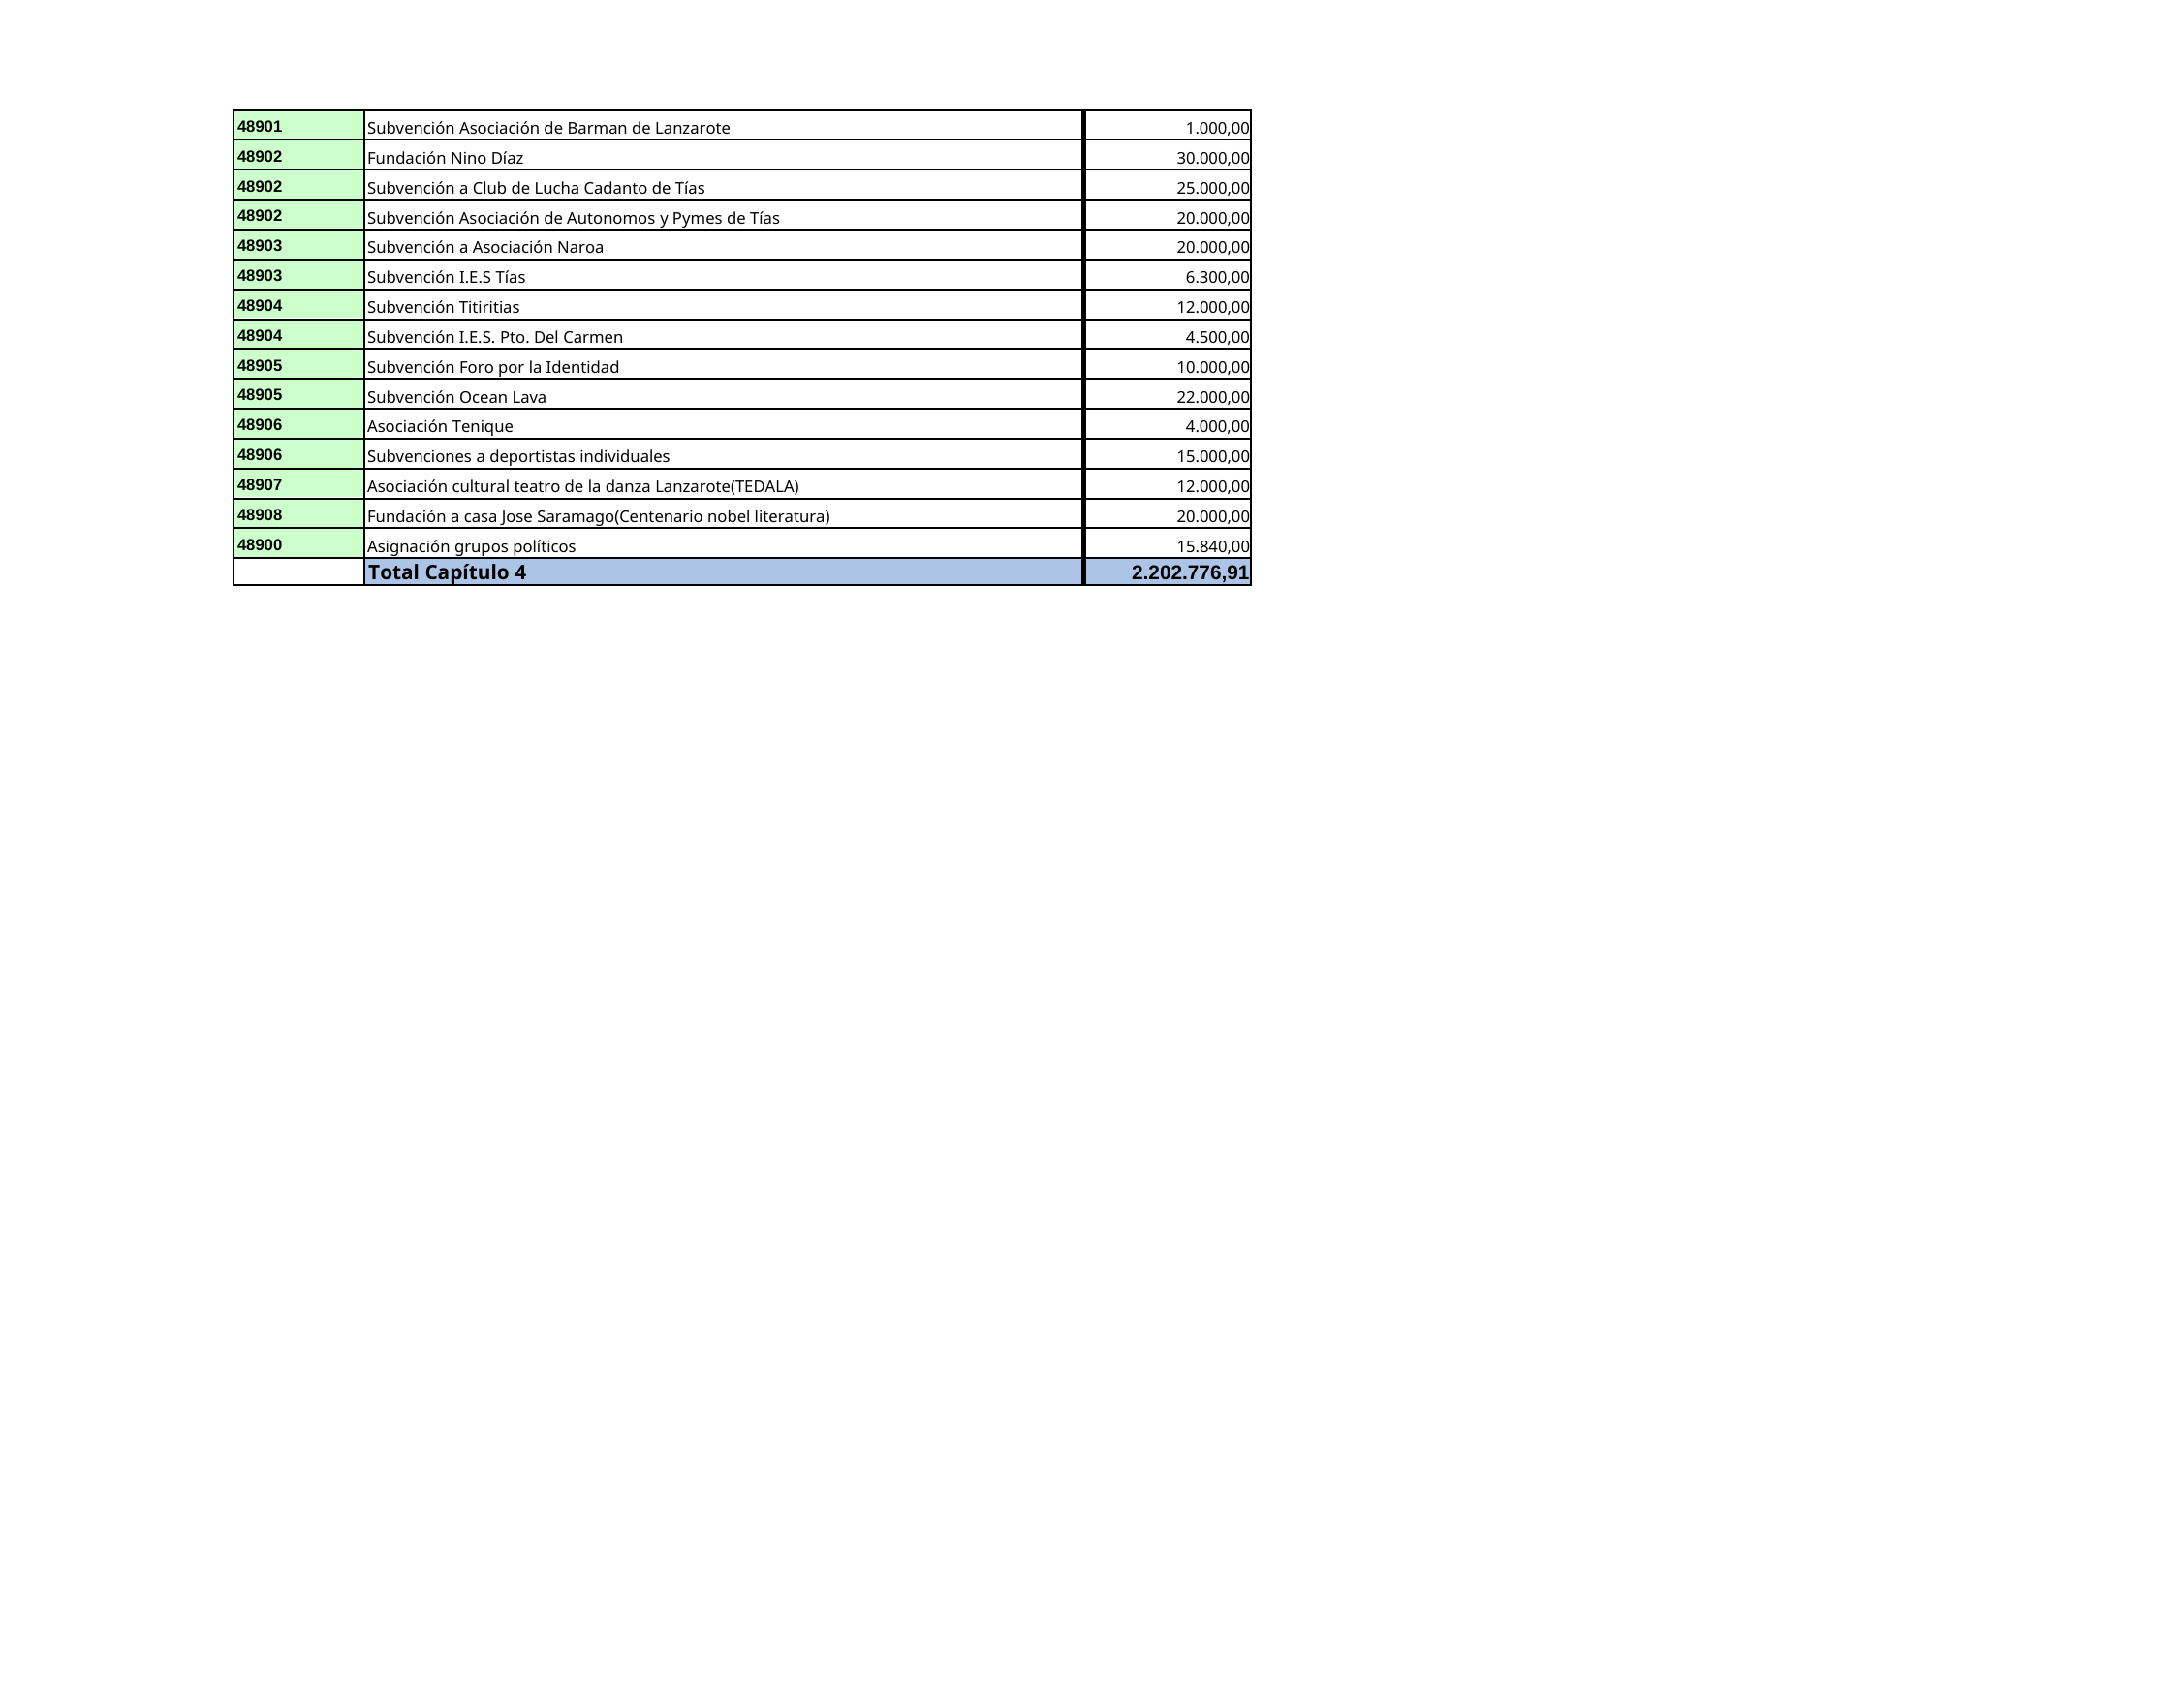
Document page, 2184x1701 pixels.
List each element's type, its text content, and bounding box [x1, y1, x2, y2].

table_cell 22.000,00 [1086, 380, 1250, 408]
table_cell 48906 [234, 440, 363, 468]
table_cell [234, 559, 363, 584]
table_cell Subvención I.E.S Tías [365, 261, 1081, 289]
table_cell 20.000,00 [1086, 201, 1250, 229]
table_cell Subvención I.E.S. Pto. Del Carmen [365, 321, 1081, 348]
table_cell 30.000,00 [1086, 140, 1250, 169]
table_cell 48904 [234, 291, 363, 318]
table_cell 48908 [234, 500, 363, 527]
table_cell 48905 [234, 380, 363, 408]
table_cell 12.000,00 [1086, 470, 1250, 497]
table_cell 10.000,00 [1086, 350, 1250, 378]
table_cell Fundación Nino Díaz [365, 140, 1081, 169]
table_cell 6.300,00 [1086, 261, 1250, 289]
table_cell 15.840,00 [1086, 529, 1250, 557]
table_cell 4.000,00 [1086, 410, 1250, 438]
table_cell Asociación cultural teatro de la danza Lanzarote(TEDALA) [365, 470, 1081, 497]
table_cell 48903 [234, 231, 363, 259]
table_cell Subvención Titiritias [365, 291, 1081, 318]
table_cell 25.000,00 [1086, 170, 1250, 199]
table_cell Subvención a Club de Lucha Cadanto de Tías [365, 170, 1081, 199]
table_cell 48903 [234, 261, 363, 289]
table_cell 20.000,00 [1086, 231, 1250, 259]
table_header Subvención Asociación de Barman de Lanzarote [365, 111, 1081, 139]
table_cell Total Capítulo 4 [365, 559, 1081, 584]
table_cell 48902 [234, 201, 363, 229]
table_header 48901 [234, 111, 363, 139]
table_cell Fundación a casa Jose Saramago(Centenario nobel literatura) [365, 500, 1081, 527]
table_cell Subvención Asociación de Autonomos y Pymes de Tías [365, 201, 1081, 229]
table_cell 48905 [234, 350, 363, 378]
table_cell Subvenciones a deportistas individuales [365, 440, 1081, 468]
table_cell 4.500,00 [1086, 321, 1250, 348]
table_cell Subvención a Asociación Naroa [365, 231, 1081, 259]
table_cell 15.000,00 [1086, 440, 1250, 468]
table_cell Asociación Tenique [365, 410, 1081, 438]
table_cell 12.000,00 [1086, 291, 1250, 318]
table_cell 48902 [234, 140, 363, 169]
table_cell 48902 [234, 170, 363, 199]
table_cell 48907 [234, 470, 363, 497]
table_cell 20.000,00 [1086, 500, 1250, 527]
table_cell 48906 [234, 410, 363, 438]
table_cell 48904 [234, 321, 363, 348]
table_cell Subvención Ocean Lava [365, 380, 1081, 408]
table_cell 2.202.776,91 [1086, 559, 1250, 584]
table_cell Subvención Foro por la Identidad [365, 350, 1081, 378]
table_cell Asignación grupos políticos [365, 529, 1081, 557]
table_header 1.000,00 [1086, 111, 1250, 139]
table_cell 48900 [234, 529, 363, 557]
